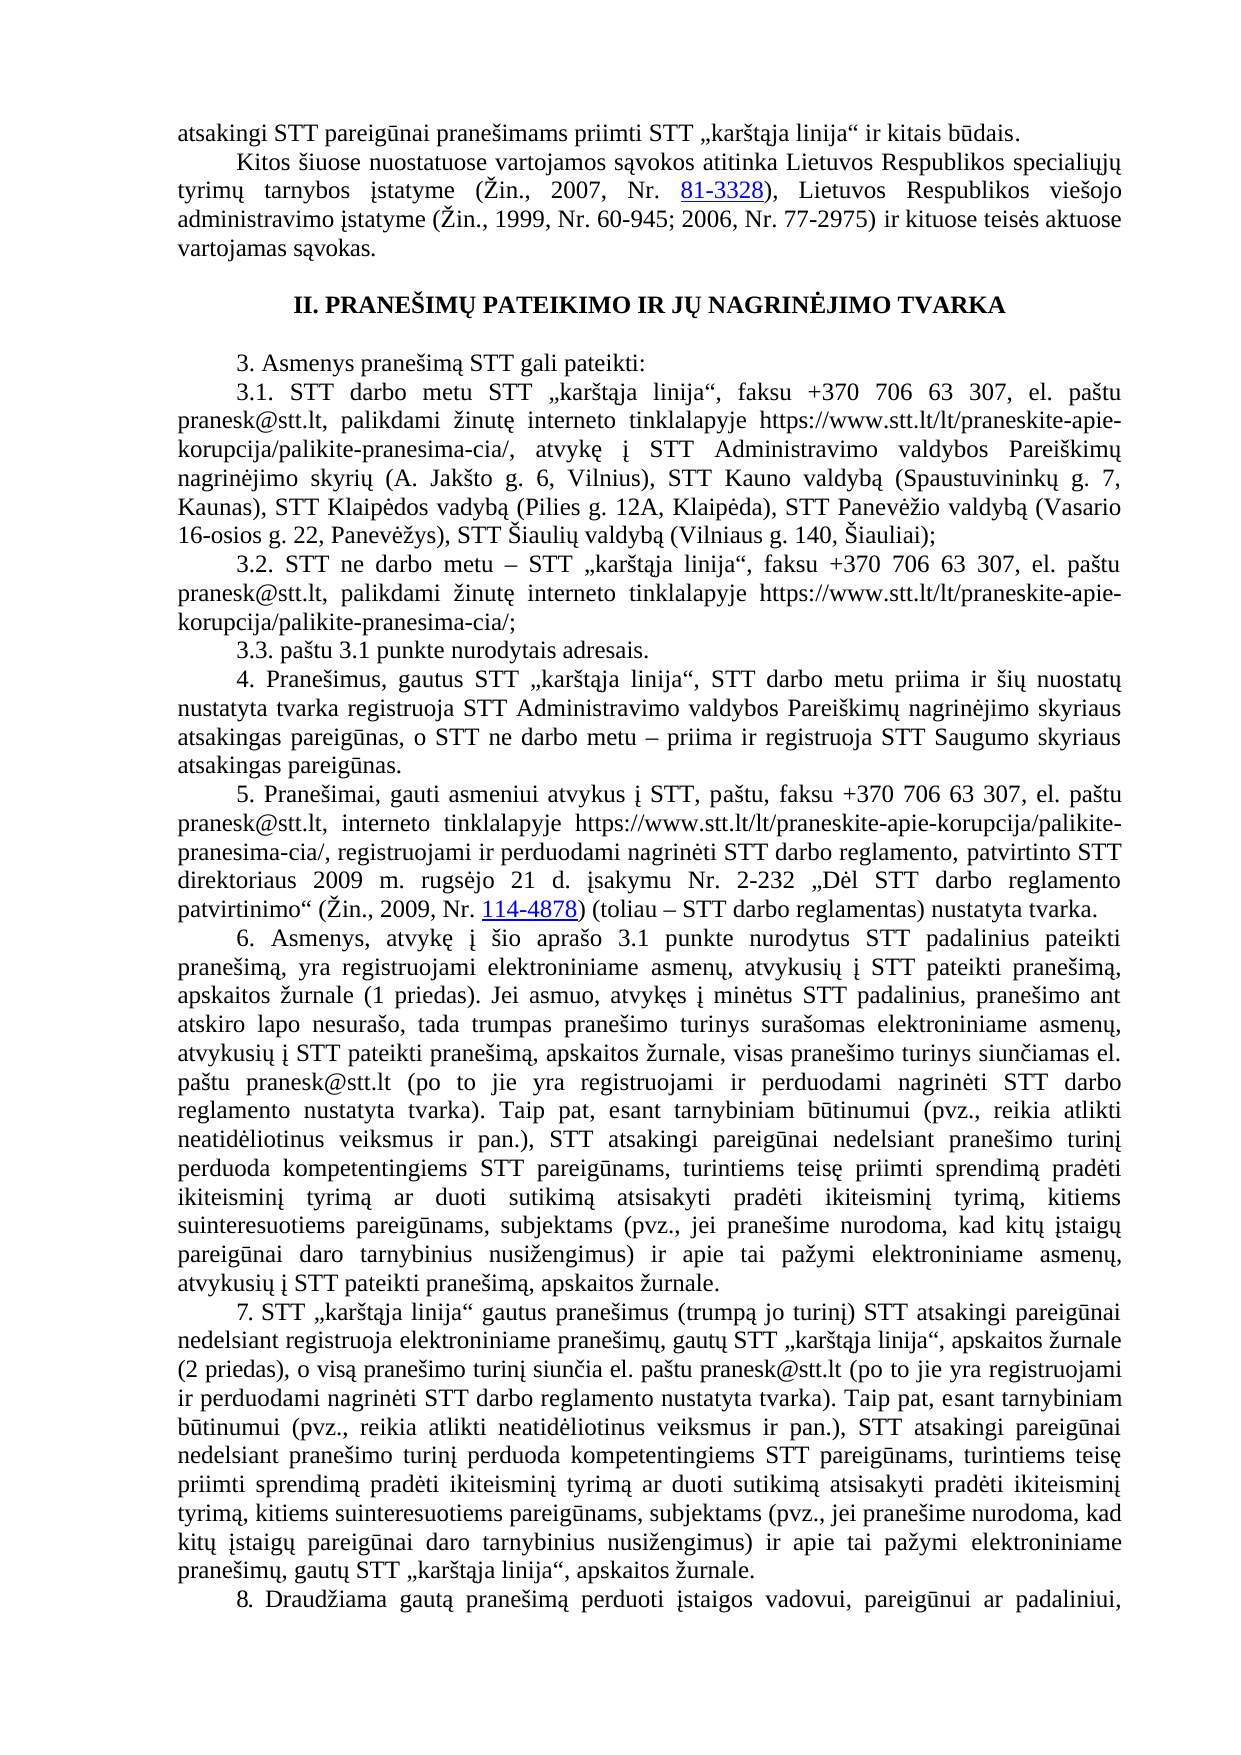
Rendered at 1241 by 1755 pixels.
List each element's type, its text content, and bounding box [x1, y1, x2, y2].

text 5. Pranešimai, gauti asmeniui atvykus į STT, paštu, faksu +370 706 63 307, el. paštu pranesk@stt.lt, interneto tinklalapyje https://www.stt.lt/lt/praneskite-apie-korupcija/palikite-pranesima-cia/, registruojami ir perduodami nagrinėti STT darbo reglamento, patvirtinto STT direktoriaus 2009 m. rugsėjo 21 d. įsakymu Nr. 2-232 „Dėl STT darbo reglamento patvirtinimo“ (Žin., 2009, Nr. 114-4878) (toliau – STT darbo reglamentas) nustatyta tvarka. [177, 779, 1122, 923]
text Kitos šiuose nuostatuose vartojamos sąvokos atitinka Lietuvos Respublikos specialiųjų tyrimų tarnybos įstatyme (Žin., 2007, Nr. 81-3328), Lietuvos Respublikos viešojo administravimo įstatyme (Žin., 1999, Nr. 60-945; 2006, Nr. 77-2975) ir kituose teisės aktuose vartojamas sąvokas. [177, 147, 1122, 262]
text 3. Asmenys pranešimą STT gali pateikti: [177, 348, 1122, 377]
text atsakingi STT pareigūnai pranešimams priimti STT „karštąja linija“ ir kitais būdais. [177, 118, 1122, 147]
text 3.1. STT darbo metu STT „karštąja linija“, faksu +370 706 63 307, el. paštu pranesk@stt.lt, palikdami žinutę interneto tinklalapyje https://www.stt.lt/lt/praneskite-apie-korupcija/palikite-pranesima-cia/, atvykę į STT Administravimo valdybos Pareiškimų nagrinėjimo skyrių (A. Jakšto g. 6, Vilnius), STT Kauno valdybą (Spaustuvininkų g. 7, Kaunas), STT Klaipėdos vadybą (Pilies g. 12A, Klaipėda), STT Panevėžio valdybą (Vasario 16-osios g. 22, Panevėžys), STT Šiaulių valdybą (Vilniaus g. 140, Šiauliai); [177, 377, 1122, 549]
text 3.3. paštu 3.1 punkte nurodytais adresais. [177, 636, 1122, 664]
text 3.2. STT ne darbo metu – STT „karštąja linija“, faksu +370 706 63 307, el. paštu pranesk@stt.lt, palikdami žinutę interneto tinklalapyje https://www.stt.lt/lt/praneskite-apie-korupcija/palikite-pranesima-cia/; [177, 549, 1122, 636]
text 8. Draudžiama gautą pranešimą perduoti įstaigos vadovui, pareigūnui ar padaliniui, [177, 1584, 1122, 1613]
text II. PRANEŠIMŲ PATEIKIMO IR JŲ NAGRINĖJIMO TVARKA [177, 291, 1122, 319]
text 6. Asmenys, atvykę į šio aprašo 3.1 punkte nurodytus STT padalinius pateikti pranešimą, yra registruojami elektroniniame asmenų, atvykusių į STT pateikti pranešimą, apskaitos žurnale (1 priedas). Jei asmuo, atvykęs į minėtus STT padalinius, pranešimo ant atskiro lapo nesurašo, tada trumpas pranešimo turinys surašomas elektroniniame asmenų, atvykusių į STT pateikti pranešimą, apskaitos žurnale, visas pranešimo turinys siunčiamas el. paštu pranesk@stt.lt (po to jie yra registruojami ir perduodami nagrinėti STT darbo reglamento nustatyta tvarka). Taip pat, esant tarnybiniam būtinumui (pvz., reikia atlikti neatidėliotinus veiksmus ir pan.), STT atsakingi pareigūnai nedelsiant pranešimo turinį perduoda kompetentingiems STT pareigūnams, turintiems teisę priimti sprendimą pradėti ikiteisminį tyrimą ar duoti sutikimą atsisakyti pradėti ikiteisminį tyrimą, kitiems suinteresuotiems pareigūnams, subjektams (pvz., jei pranešime nurodoma, kad kitų įstaigų pareigūnai daro tarnybinius nusižengimus) ir apie tai pažymi elektroniniame asmenų, atvykusių į STT pateikti pranešimą, apskaitos žurnale. [177, 923, 1122, 1297]
text 4. Pranešimus, gautus STT „karštąja linija“, STT darbo metu priima ir šių nuostatų nustatyta tvarka registruoja STT Administravimo valdybos Pareiškimų nagrinėjimo skyriaus atsakingas pareigūnas, o STT ne darbo metu – priima ir registruoja STT Saugumo skyriaus atsakingas pareigūnas. [177, 664, 1122, 779]
text 7. STT „karštąja linija“ gautus pranešimus (trumpą jo turinį) STT atsakingi pareigūnai nedelsiant registruoja elektroniniame pranešimų, gautų STT „karštąja linija“, apskaitos žurnale (2 priedas), o visą pranešimo turinį siunčia el. paštu pranesk@stt.lt (po to jie yra registruojami ir perduodami nagrinėti STT darbo reglamento nustatyta tvarka). Taip pat, esant tarnybiniam būtinumui (pvz., reikia atlikti neatidėliotinus veiksmus ir pan.), STT atsakingi pareigūnai nedelsiant pranešimo turinį perduoda kompetentingiems STT pareigūnams, turintiems teisę priimti sprendimą pradėti ikiteisminį tyrimą ar duoti sutikimą atsisakyti pradėti ikiteisminį tyrimą, kitiems suinteresuotiems pareigūnams, subjektams (pvz., jei pranešime nurodoma, kad kitų įstaigų pareigūnai daro tarnybinius nusižengimus) ir apie tai pažymi elektroniniame pranešimų, gautų STT „karštąja linija“, apskaitos žurnale. [177, 1297, 1122, 1584]
